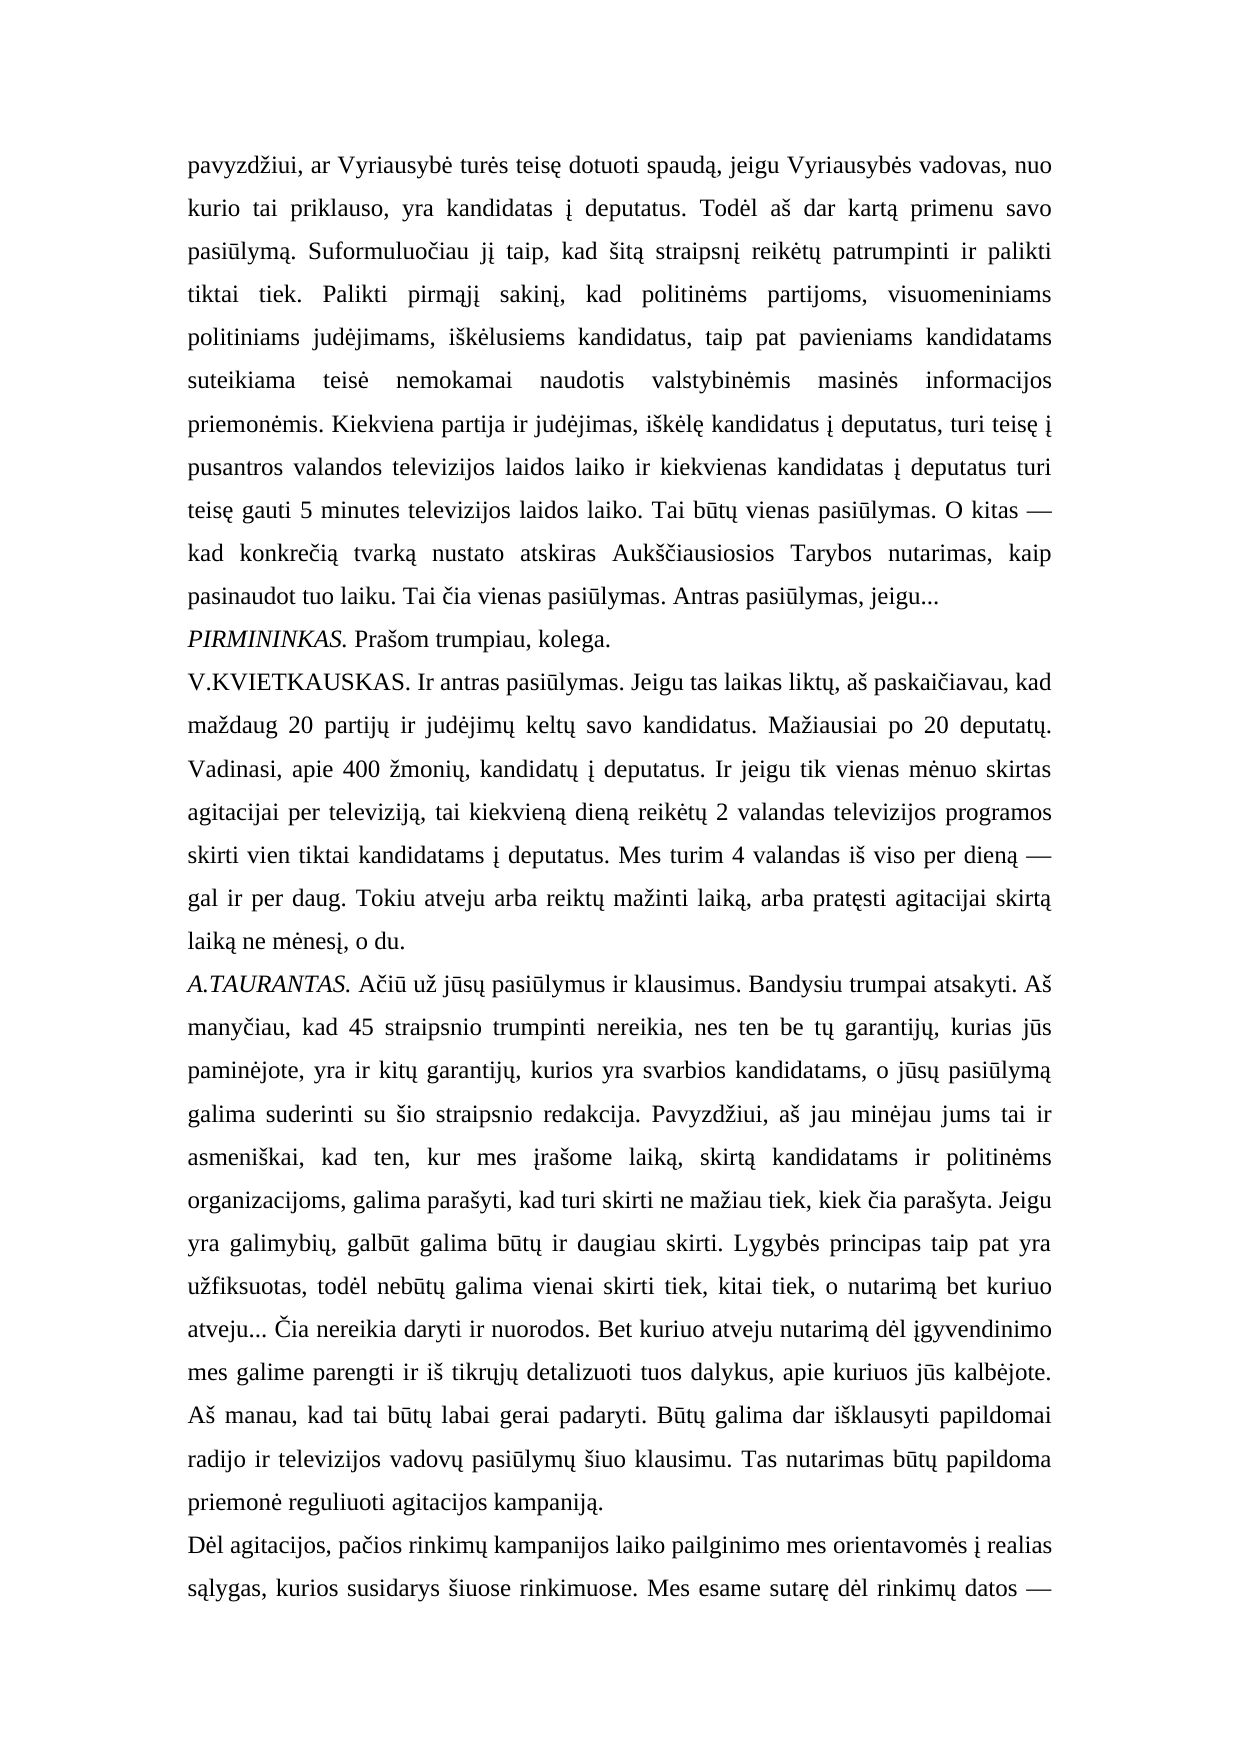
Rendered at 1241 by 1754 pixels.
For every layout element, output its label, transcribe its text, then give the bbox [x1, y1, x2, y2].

text A.TAURANTAS. Ačiū už jūsų pasiūlymus ir klausimus. Bandysiu trumpai atsakyti. Aš manyčiau, kad 45 straipsnio trumpinti nereikia, nes ten be tų garantijų, kurias jūs paminėjote, yra ir kitų garantijų, kurios yra svarbios kandidatams, o jūsų pasiūlymą galima suderinti su šio straipsnio redakcija. Pavyzdžiui, aš jau minėjau jums tai ir asmeniškai, kad ten, kur mes įrašome laiką, skirtą kandidatams ir politinėms organizacijoms, galima parašyti, kad turi skirti ne mažiau tiek, kiek čia parašyta. Jeigu yra galimybių, galbūt galima būtų ir daugiau skirti. Lygybės principas taip pat yra užfiksuotas, todėl nebūtų galima vienai skirti tiek, kitai tiek, o nutarimą bet kuriuo atveju... Čia nereikia daryti ir nuorodos. Bet kuriuo atveju nutarimą dėl įgyvendinimo mes galime parengti ir iš tikrųjų detalizuoti tuos dalykus, apie kuriuos jūs kalbėjote. Aš manau, kad tai būtų labai gerai padaryti. Būtų galima dar išklausyti papildomai radijo ir televizijos vadovų pasiūlymų šiuo klausimu. Tas nutarimas būtų papildoma priemonė reguliuoti agitacijos kampaniją. [187, 969, 1053, 1516]
text pavyzdžiui, ar Vyriausybė turės teisę dotuoti spaudą, jeigu Vyriausybės vadovas, nuo kurio tai priklauso, yra kandidatas į deputatus. Todėl aš dar kartą primenu savo pasiūlymą. Suformuluočiau jį taip, kad šitą straipsnį reikėtų patrumpinti ir palikti tiktai tiek. Palikti pirmąjį sakinį, kad politinėms partijoms, visuomeniniams politiniams judėjimams, iškėlusiems kandidatus, taip pat pavieniams kandidatams suteikiama teisė nemokamai naudotis valstybinėmis masinės informacijos priemonėmis. Kiekviena partija ir judėjimas, iškėlę kandidatus į deputatus, turi teisę į pusantros valandos televizijos laidos laiko ir kiekvienas kandidatas į deputatus turi teisę gauti 5 minutes televizijos laidos laiko. Tai būtų vienas pasiūlymas. O kitas — kad konkrečią tvarką nustato atskiras Aukščiausiosios Tarybos nutarimas, kaip pasinaudot tuo laiku. Tai čia vienas pasiūlymas. Antras pasiūlymas, jeigu... [187, 150, 1053, 610]
text V.KVIETKAUSKAS. Ir antras pasiūlymas. Jeigu tas laikas liktų, aš paskaičiavau, kad maždaug 20 partijų ir judėjimų keltų savo kandidatus. Mažiausiai po 20 deputatų. Vadinasi, apie 400 žmonių, kandidatų į deputatus. Ir jeigu tik vienas mėnuo skirtas agitacijai per televiziją, tai kiekvieną dieną reikėtų 2 valandas televizijos programos skirti vien tiktai kandidatams į deputatus. Mes turim 4 valandas iš viso per dieną — gal ir per daug. Tokiu atveju arba reiktų mažinti laiką, arba pratęsti agitacijai skirtą laiką ne mėnesį, o du. [187, 667, 1053, 955]
text PIRMININKAS. Prašom trumpiau, kolega. [187, 624, 1053, 653]
text Dėl agitacijos, pačios rinkimų kampanijos laiko pailginimo mes orientavomės į realias sąlygas, kurios susidarys šiuose rinkimuose. Mes esame sutarę dėl rinkimų datos — [187, 1530, 1053, 1602]
